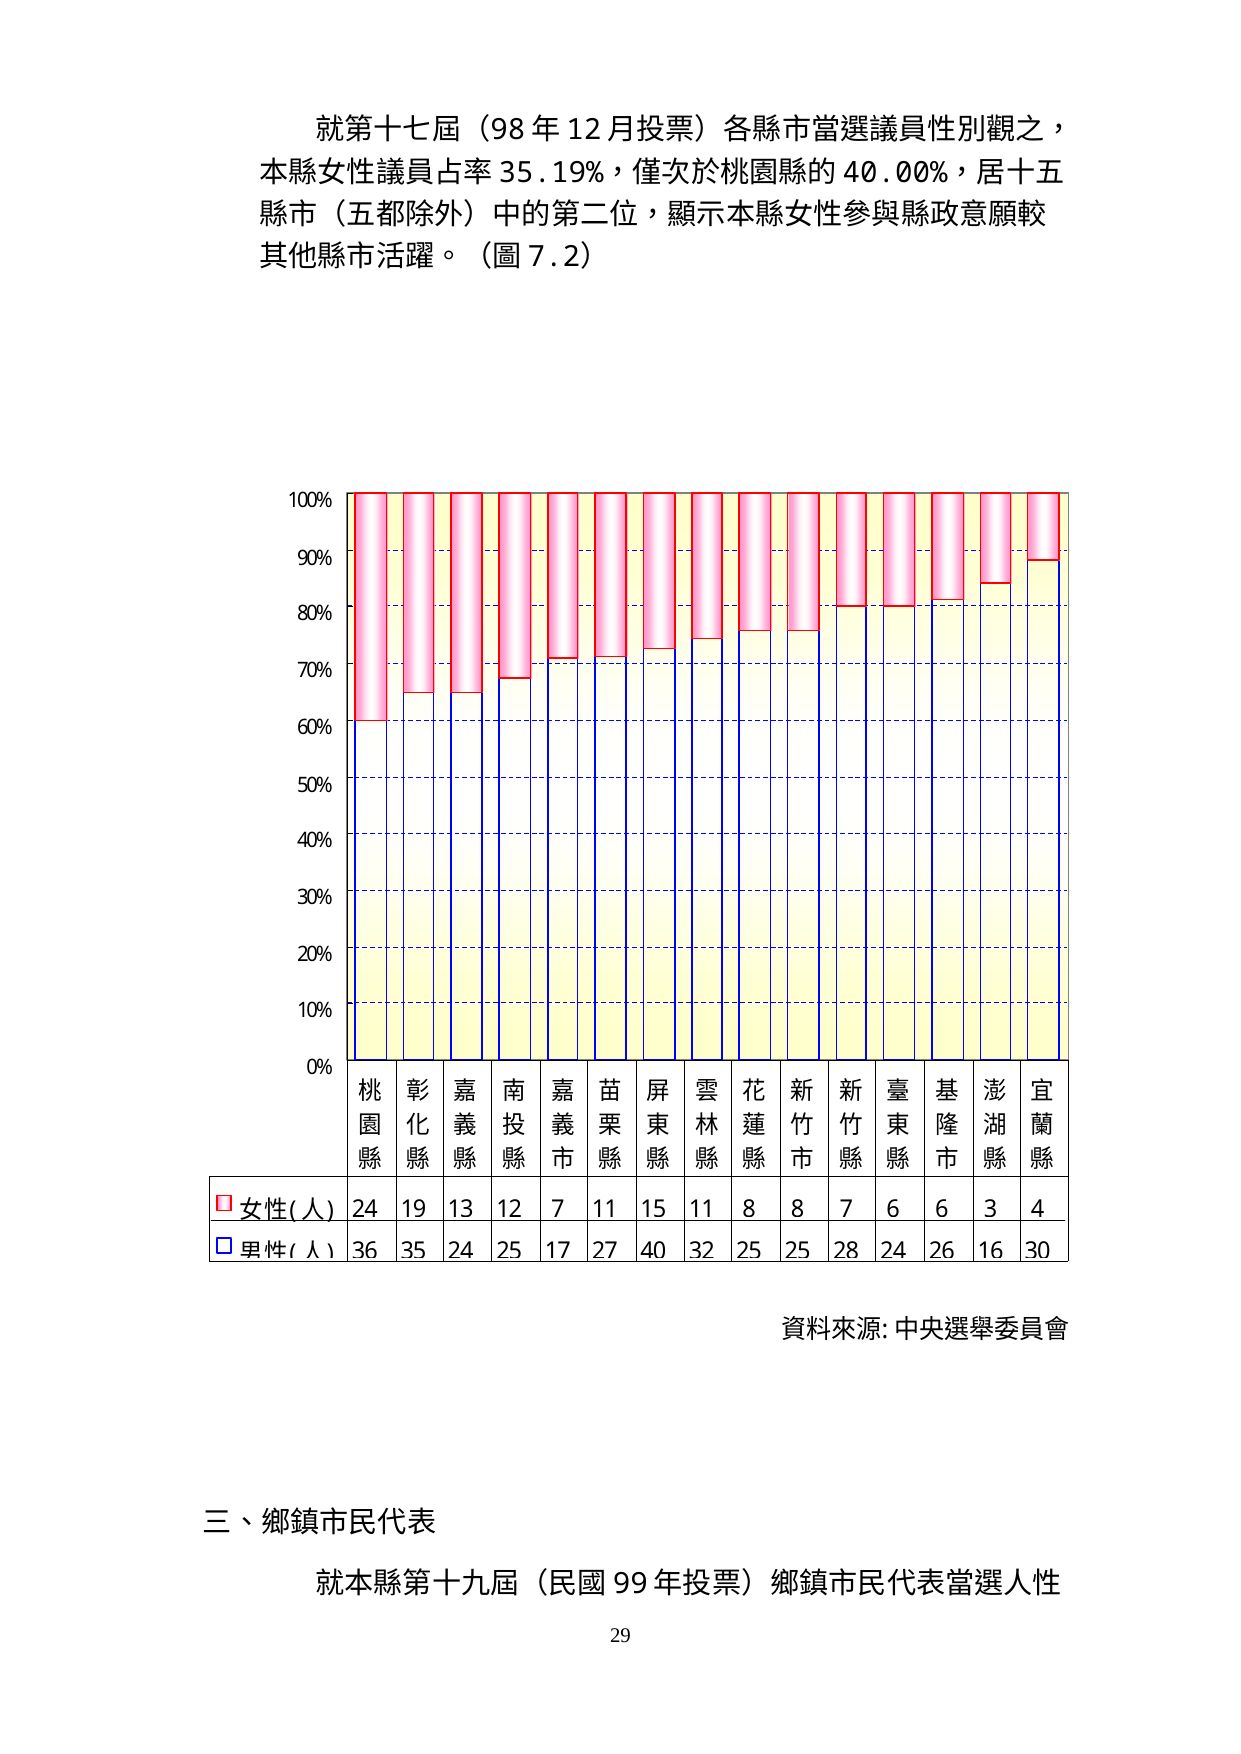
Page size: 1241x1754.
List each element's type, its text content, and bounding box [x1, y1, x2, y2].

text 就第十七屆（98年12月投票）各縣市當選議員性別觀之，本縣女性議員占率35.19%，僅次於桃園縣的40.00%，居十五縣市（五都除外）中的第二位，顯示本縣女性參與縣政意願較其他縣市活躍。（圖7.2） [259, 106, 1075, 275]
text 就本縣第十九屆（民國99年投票）鄉鎮市民代表當選人性 [259, 1559, 1075, 1602]
subtitle 三、鄉鎮市民代表 [165, 1498, 1075, 1541]
